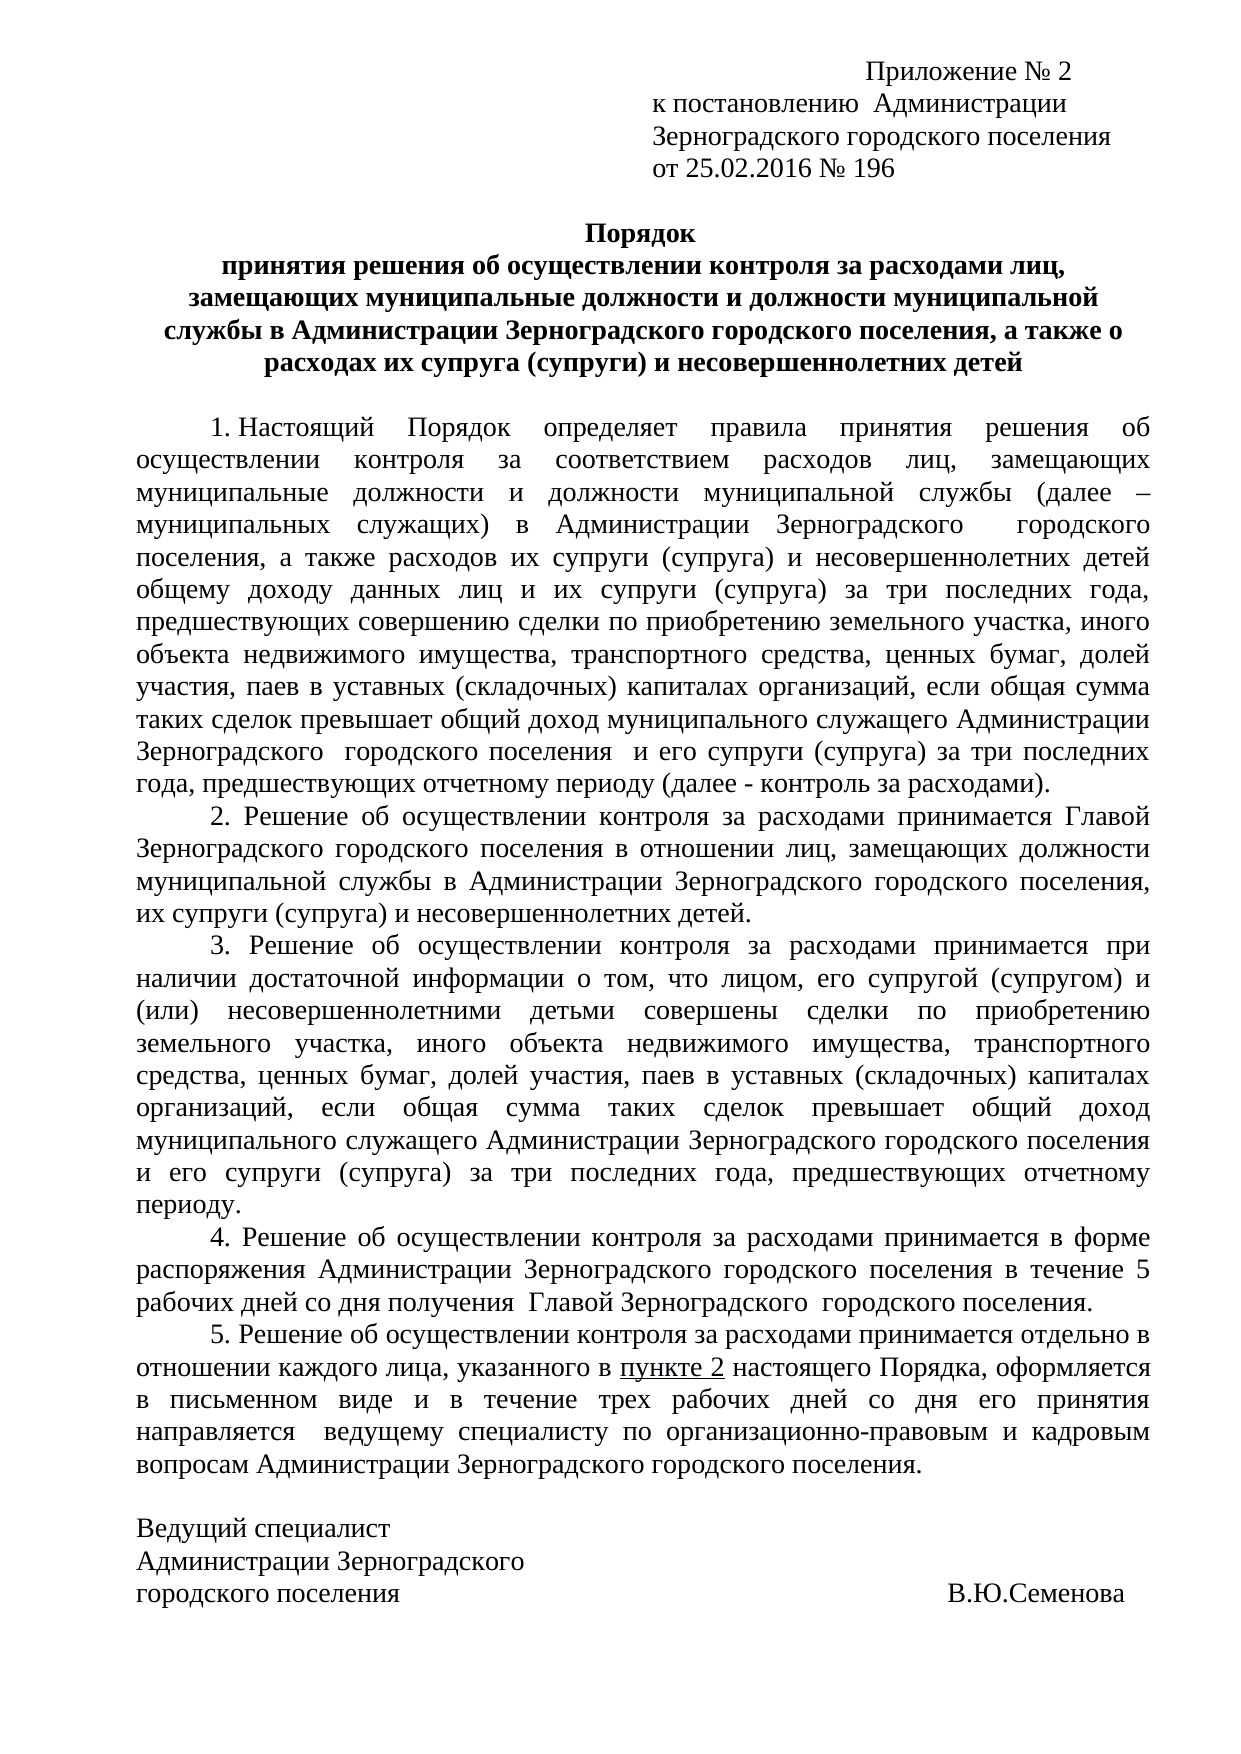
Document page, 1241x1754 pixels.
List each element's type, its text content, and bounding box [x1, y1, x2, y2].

text Администрации Зерноградского [136, 1544, 1152, 1576]
text 4. Решение об осуществлении контроля за расходами принимается в форме распоряжения Администрации Зерноградского городского поселения в течение 5 рабочих дней со дня получения Главой Зерноградского городского поселения. [136, 1220, 1152, 1317]
text Зерноградского городского поселения [578, 118, 1152, 151]
text Приложение № 2 [786, 54, 1152, 86]
text 5. Решение об осуществлении контроля за расходами принимается отдельно в отношении каждого лица, указанного в пункте 2 настоящего Порядка, оформляется в письменном виде и в течение трех рабочих дней со дня его принятия направляется ведущему специалисту по организационно-правовым и кадровым вопросам Администрации Зерноградского городского поселения. [136, 1317, 1152, 1479]
text 3. Решение об осуществлении контроля за расходами принимается при наличии достаточной информации о том, что лицом, его супругой (супругом) и (или) несовершеннолетними детьми совершены сделки по приобретению земельного участка, иного объекта недвижимого имущества, транспортного средства, ценных бумаг, долей участия, паев в уставных (складочных) капиталах организаций, если общая сумма таких сделок превышает общий доход муниципального служащего Администрации Зерноградского городского поселения и его супруги (супруга) за три последних года, предшествующих отчетному периоду. [136, 928, 1152, 1220]
text Порядок [136, 216, 1152, 248]
text Ведущий специалист [136, 1512, 1152, 1544]
text городского поселения В.Ю.Семенова [136, 1576, 1152, 1609]
text 1. Настоящий Порядок определяет правила принятия решения об осуществлении контроля за соответствием расходов лиц, замещающих муниципальные должности и должности муниципальной службы (далее – муниципальных служащих) в Администрации Зерноградского городского поселения, а также расходов их супруги (супруга) и несовершеннолетних детей общему доходу данных лиц и их супруги (супруга) за три последних года, предшествующих совершению сделки по приобретению земельного участка, иного объекта недвижимого имущества, транспортного средства, ценных бумаг, долей участия, паев в уставных (складочных) капиталах организаций, если общая сумма таких сделок превышает общий доход муниципального служащего Администрации Зерноградского городского поселения и его супруги (супруга) за три последних года, предшествующих отчетному периоду (далее - контроль за расходами). [136, 410, 1152, 799]
text к постановлению Администрации [578, 86, 1152, 118]
text от 25.02.2016 № 196 [578, 151, 1152, 183]
text принятия решения об осуществлении контроля за расходами лиц, замещающих муниципальные должности и должности муниципальной службы в Администрации Зерноградского городского поселения, а также о расходах их супруга (супруги) и несовершеннолетних детей [136, 248, 1152, 378]
text 2. Решение об осуществлении контроля за расходами принимается Главой Зерноградского городского поселения в отношении лиц, замещающих должности муниципальной службы в Администрации Зерноградского городского поселения, их супруги (супруга) и несовершеннолетних детей. [136, 799, 1152, 928]
